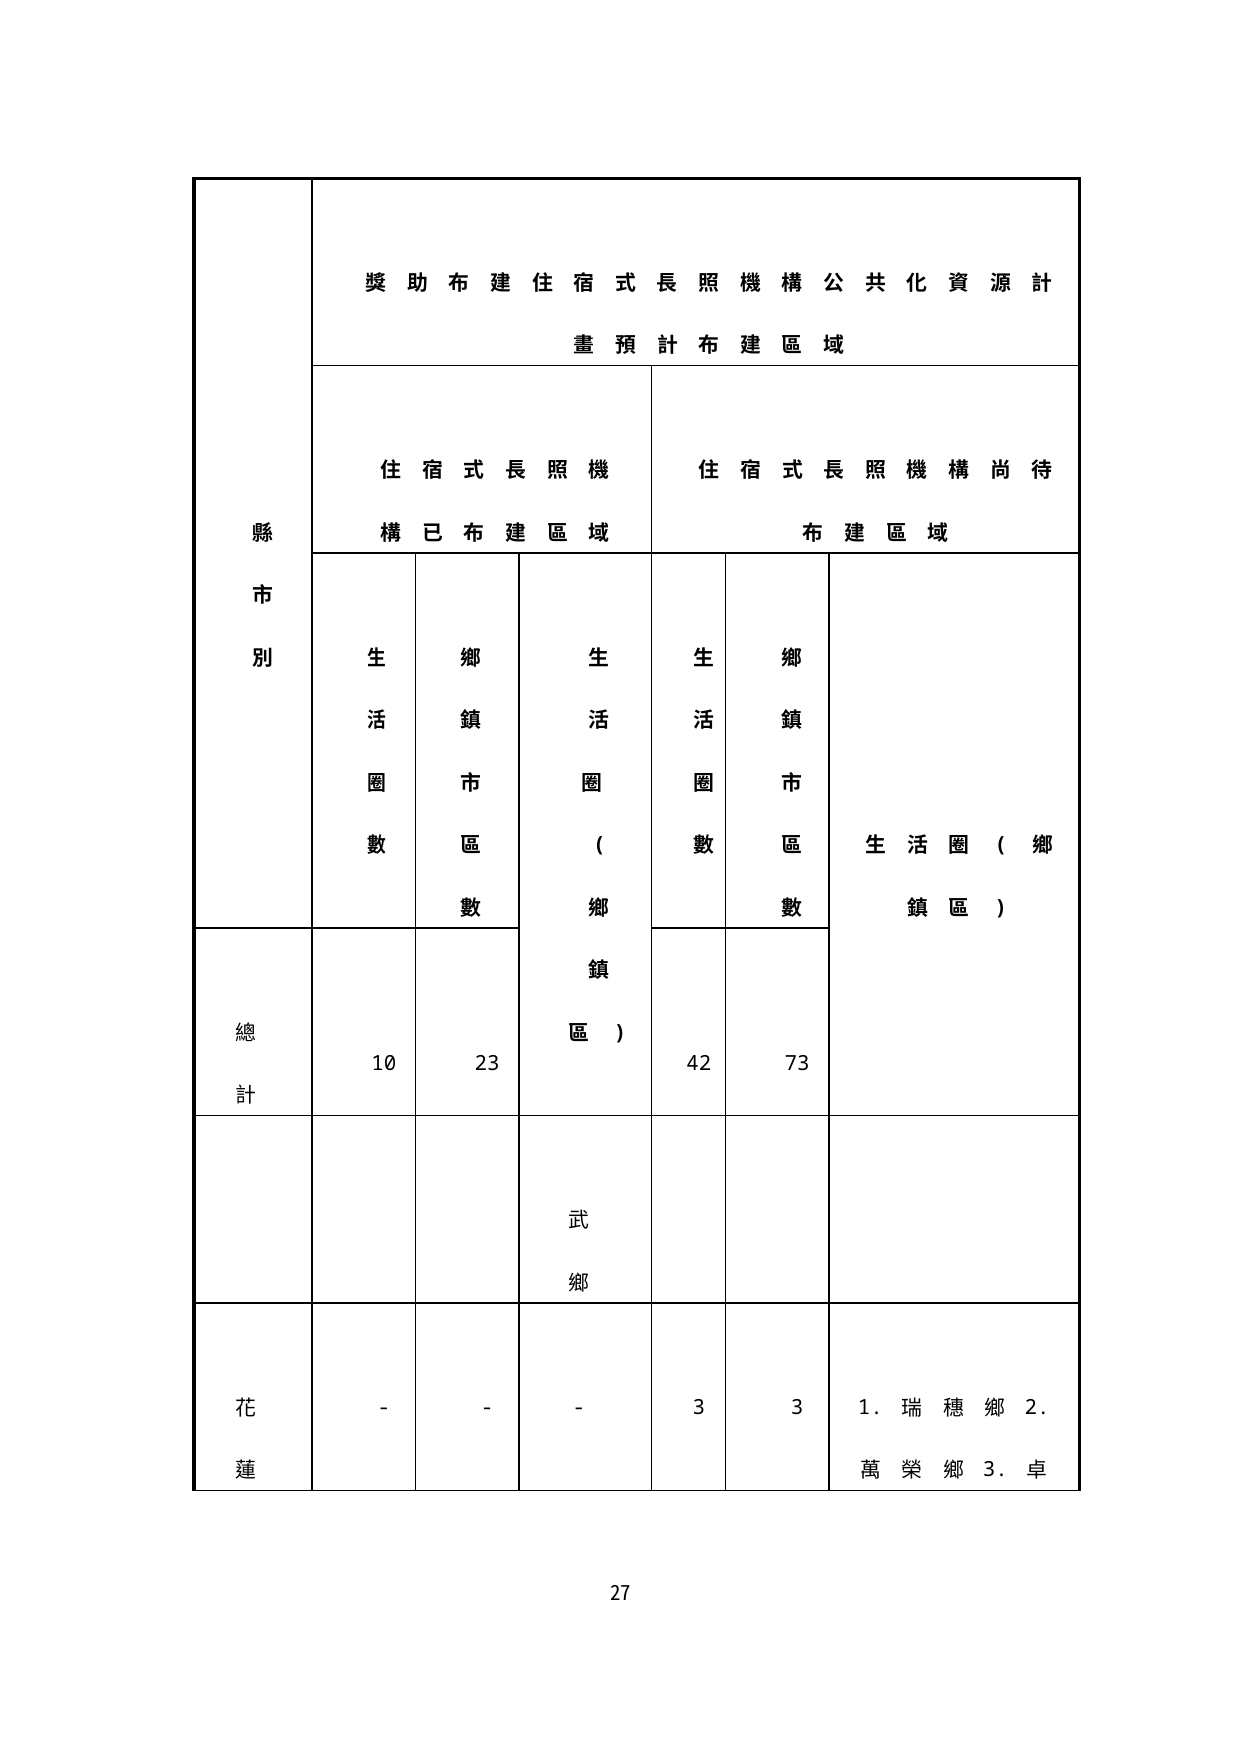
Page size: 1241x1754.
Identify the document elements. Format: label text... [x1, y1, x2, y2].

table_cell - [416, 1304, 518, 1490]
table_cell 住宿式長照機構已布建區域 [313, 366, 651, 552]
table_cell [313, 1116, 415, 1302]
table_cell 花蓮 [196, 1304, 311, 1490]
table_cell [416, 1116, 518, 1302]
table_cell 1.瑞穗鄉2.萬榮鄉3.卓 [830, 1304, 1078, 1490]
table_cell 住宿式長照機構尚待布建區域 [652, 366, 1078, 552]
table_cell 生活圈(鄉鎮區) [830, 554, 1078, 1115]
table_cell 3 [652, 1304, 725, 1490]
table_cell 10 [313, 929, 415, 1115]
table_header 獎助布建住宿式長照機構公共化資源計畫預計布建區域 [313, 180, 1078, 365]
table_cell 生活圈(鄉鎮區) [520, 554, 651, 1115]
table_cell 鄉鎮市區數 [726, 554, 828, 927]
table_cell [726, 1116, 828, 1302]
table_cell 鄉鎮市區數 [416, 554, 518, 927]
table_cell 3 [726, 1304, 828, 1490]
table_cell 73 [726, 929, 828, 1115]
table_cell - [313, 1304, 415, 1490]
table_cell 42 [652, 929, 725, 1115]
table_cell - [520, 1304, 651, 1490]
table_cell 生活圈數 [652, 554, 725, 927]
table_cell 武鄉 [520, 1116, 651, 1302]
table_cell [196, 1116, 311, 1302]
table_cell 總計 [196, 929, 311, 1115]
table_cell [652, 1116, 725, 1302]
table_cell [830, 1116, 1078, 1302]
table_cell 23 [416, 929, 518, 1115]
table_header 縣市別 [196, 180, 311, 927]
table_cell 生活圈數 [313, 554, 415, 927]
